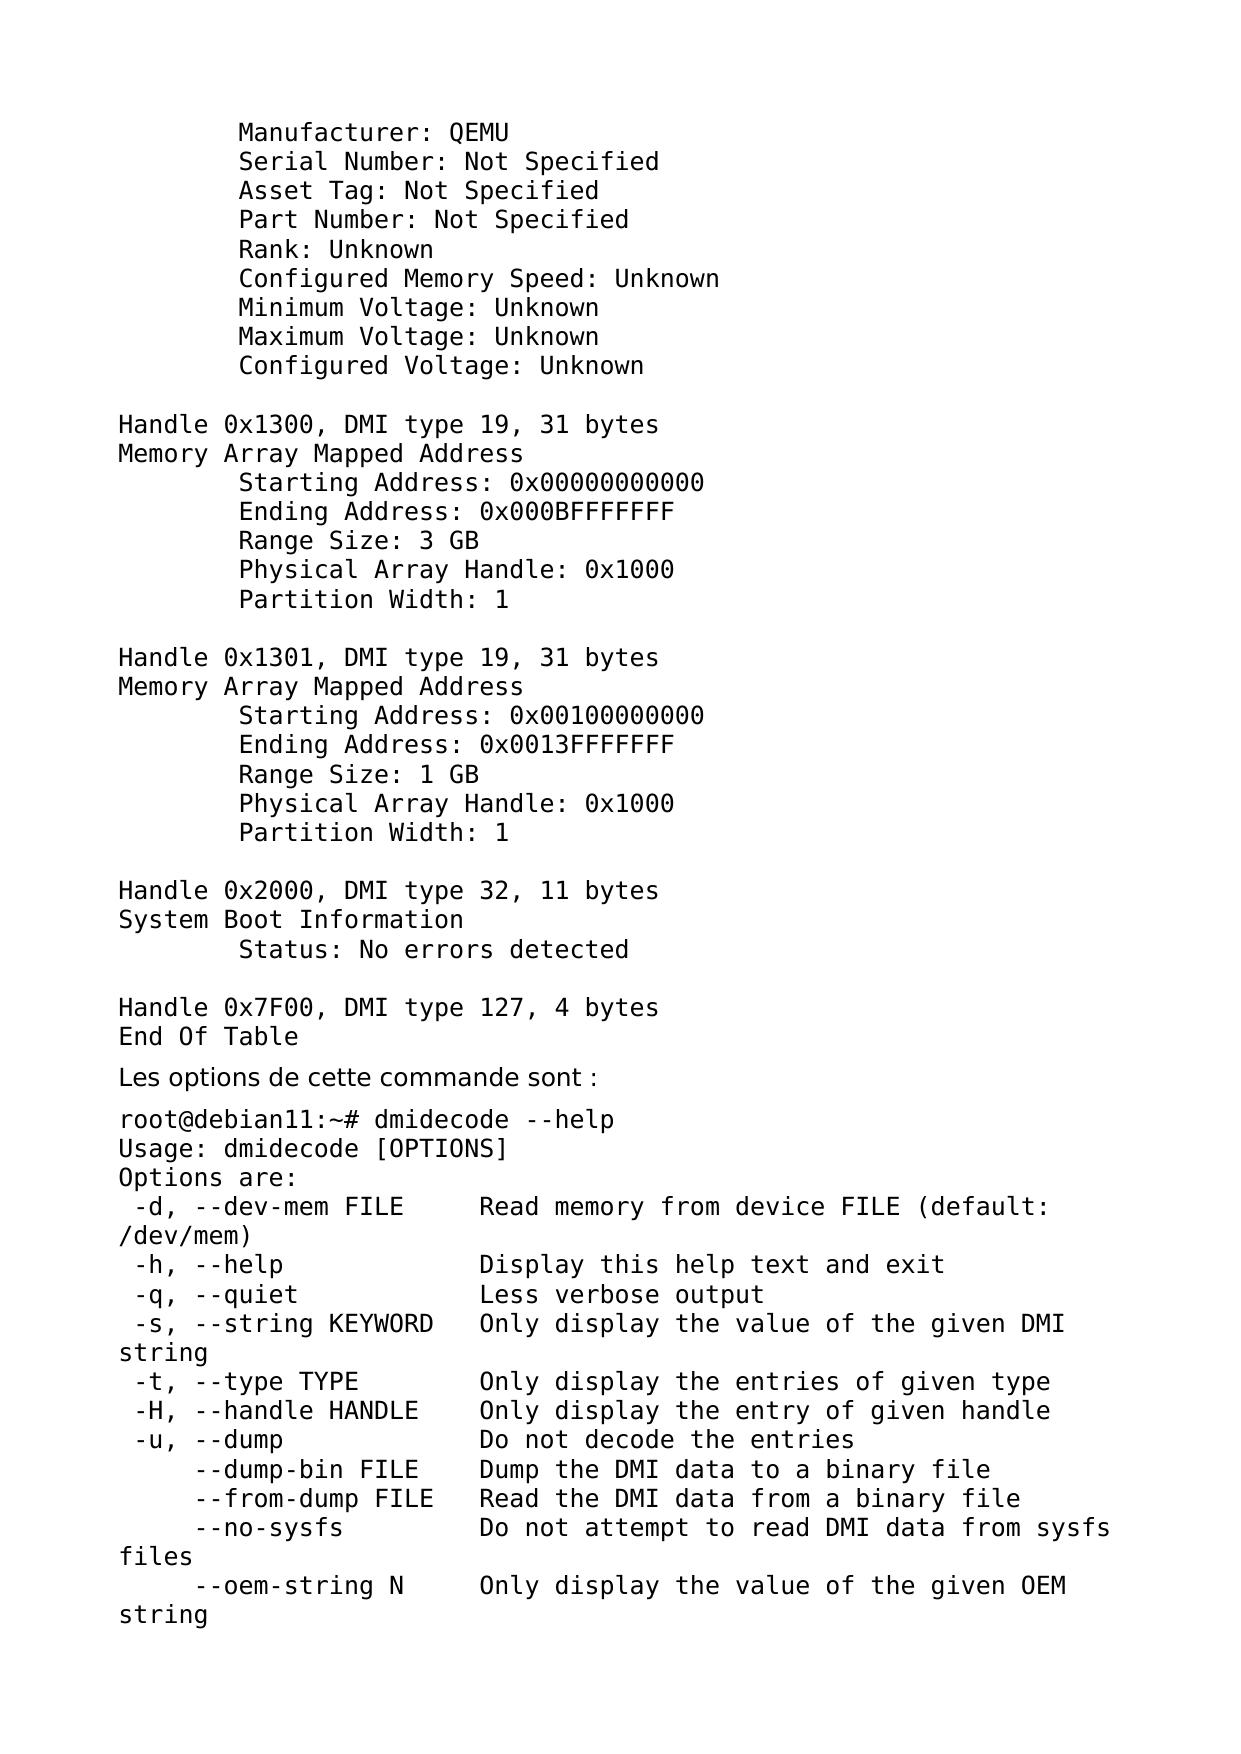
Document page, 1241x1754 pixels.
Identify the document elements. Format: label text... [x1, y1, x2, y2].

text Manufacturer: QEMU Serial Number: Not Specified Asset Tag: Not Specified Part Number: Not Specified Rank: Unknown Configured Memory Speed: Unknown Minimum Voltage: Unknown Maximum Voltage: Unknown Configured Voltage: Unknown Handle 0x1300, DMI type 19, 31 bytes Memory Array Mapped Address Starting Address: 0x00000000000 Ending Address: 0x000BFFFFFFF Range Size: 3 GB Physical Array Handle: 0x1000 Partition Width: 1 Handle 0x1301, DMI type 19, 31 bytes Memory Array Mapped Address Starting Address: 0x00100000000 Ending Address: 0x0013FFFFFFF Range Size: 1 GB Physical Array Handle: 0x1000 Partition Width: 1 Handle 0x2000, DMI type 32, 11 bytes System Boot Information Status: No errors detected Handle 0x7F00, DMI type 127, 4 bytes End Of Table [118, 118, 1122, 1051]
text Les options de cette commande sont : [118, 1063, 1122, 1092]
text root@debian11:~# dmidecode --help Usage: dmidecode [OPTIONS] Options are: -d, --dev-mem FILE Read memory from device FILE (default: /dev/mem) -h, --help Display this help text and exit -q, --quiet Less verbose output -s, --string KEYWORD Only display the value of the given DMI string -t, --type TYPE Only display the entries of given type -H, --handle HANDLE Only display the entry of given handle -u, --dump Do not decode the entries --dump-bin FILE Dump the DMI data to a binary file --from-dump FILE Read the DMI data from a binary file --no-sysfs Do not attempt to read DMI data from sysfs files --oem-string N Only display the value of the given OEM string [118, 1105, 1122, 1630]
